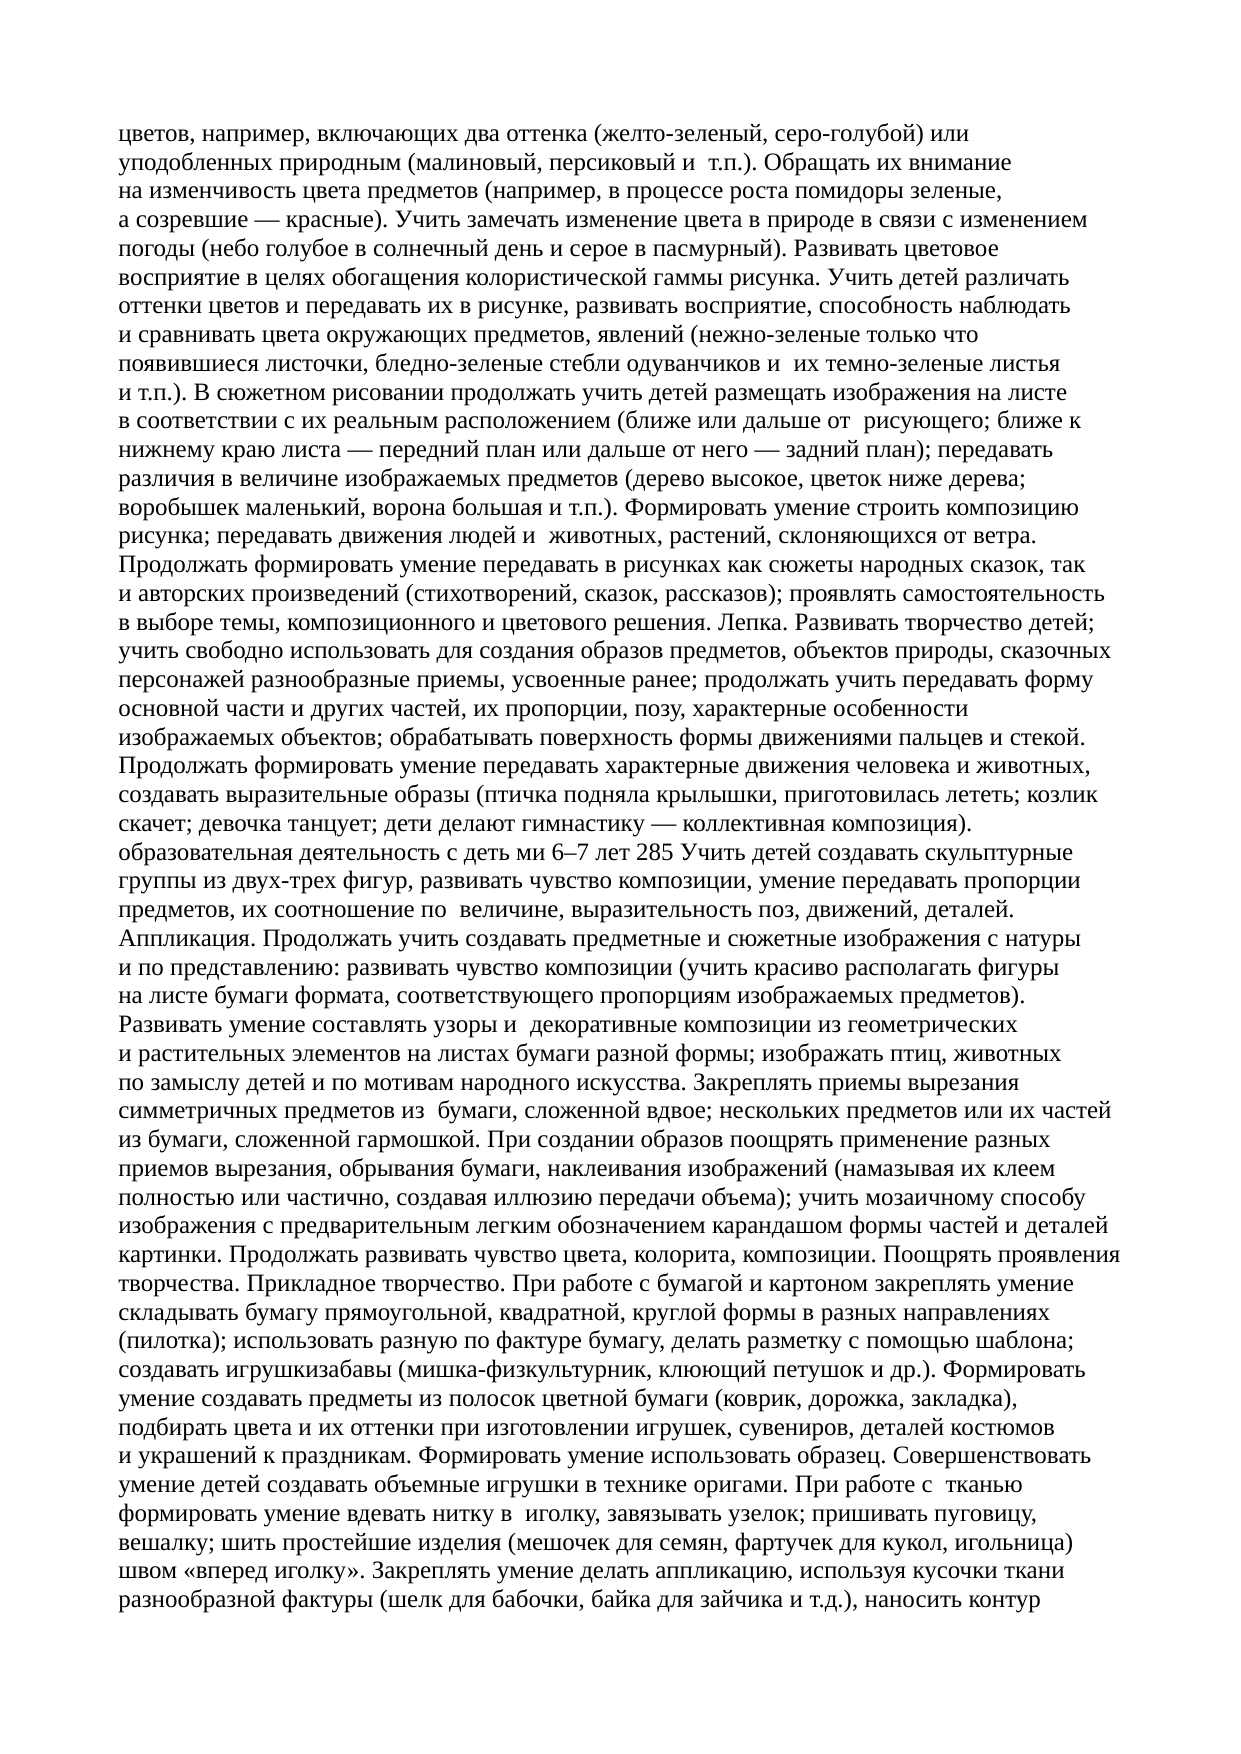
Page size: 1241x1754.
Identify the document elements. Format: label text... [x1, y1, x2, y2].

text цветов, например, включающих два оттенка (желто-зеленый, серо-голубой) или уподобленных природным (малиновый, персиковый и т.п.). Обращать их внимание на изменчивость цвета предметов (например, в процессе роста помидоры зеленые, а созревшие — красные). Учить замечать изменение цвета в природе в связи с изменением погоды (небо голубое в солнечный день и серое в пасмурный). Развивать цветовое восприятие в целях обогащения колористической гаммы рисунка. Учить детей различать оттенки цветов и передавать их в рисунке, развивать восприятие, способность наблюдать и сравнивать цвета окружающих предметов, явлений (нежно-зеленые только что появившиеся листочки, бледно-зеленые стебли одуванчиков и их темно-зеленые листья и т.п.). В сюжетном рисовании продолжать учить детей размещать изображения на листе в соответствии с их реальным расположением (ближе или дальше от рисующего; ближе к нижнему краю листа — передний план или дальше от него — задний план); передавать различия в величине изображаемых предметов (дерево высокое, цветок ниже дерева; воробышек маленький, ворона большая и т.п.). Формировать умение строить композицию рисунка; передавать движения людей и животных, растений, склоняющихся от ветра. Продолжать формировать умение передавать в рисунках как сюжеты народных сказок, так и авторских произведений (стихотворений, сказок, рассказов); проявлять самостоятельность в выборе темы, композиционного и цветового решения. Лепка. Развивать творчество детей; учить свободно использовать для создания образов предметов, объектов природы, сказочных персонажей разнообразные приемы, усвоенные ранее; продолжать учить передавать форму основной части и других частей, их пропорции, позу, характерные особенности изображаемых объектов; обрабатывать поверхность формы движениями пальцев и стекой. Продолжать формировать умение передавать характерные движения человека и животных, создавать выразительные образы (птичка подняла крылышки, приготовилась лететь; козлик скачет; девочка танцует; дети делают гимнастику — коллективная композиция). образовательная деятельность с деть ми 6–7 лет 285 Учить детей создавать скульптурные группы из двух-трех фигур, развивать чувство композиции, умение передавать пропорции предметов, их соотношение по величине, выразительность поз, движений, деталей. Аппликация. Продолжать учить создавать предметные и сюжетные изображения с натуры и по представлению: развивать чувство композиции (учить красиво располагать фигуры на листе бумаги формата, соответствующего пропорциям изображаемых предметов). Развивать умение составлять узоры и декоративные композиции из геометрических и растительных элементов на листах бумаги разной формы; изображать птиц, животных по замыслу детей и по мотивам народного искусства. Закреплять приемы вырезания симметричных предметов из бумаги, сложенной вдвое; нескольких предметов или их частей из бумаги, сложенной гармошкой. При создании образов поощрять применение разных приемов вырезания, обрывания бумаги, наклеивания изображений (намазывая их клеем полностью или частично, создавая иллюзию передачи объема); учить мозаичному способу изображения с предварительным легким обозначением карандашом формы частей и деталей картинки. Продолжать развивать чувство цвета, колорита, композиции. Поощрять проявления творчества. Прикладное творчество. При работе с бумагой и картоном закреплять умение складывать бумагу прямоугольной, квадратной, круглой формы в разных направлениях (пилотка); использовать разную по фактуре бумагу, делать разметку с помощью шаблона; создавать игрушкизабавы (мишка-физкультурник, клюющий петушок и др.). Формировать умение создавать предметы из полосок цветной бумаги (коврик, дорожка, закладка), подбирать цвета и их оттенки при изготовлении игрушек, сувениров, деталей костюмов и украшений к праздникам. Формировать умение использовать образец. Совершенствовать умение детей создавать объемные игрушки в технике оригами. При работе с тканью формировать умение вдевать нитку в иголку, завязывать узелок; пришивать пуговицу, вешалку; шить простейшие изделия (мешочек для семян, фартучек для кукол, игольница) швом «вперед иголку». Закреплять умение делать аппликацию, используя кусочки ткани разнообразной фактуры (шелк для бабочки, байка для зайчика и т.д.), наносить контур [118, 118, 1122, 1613]
